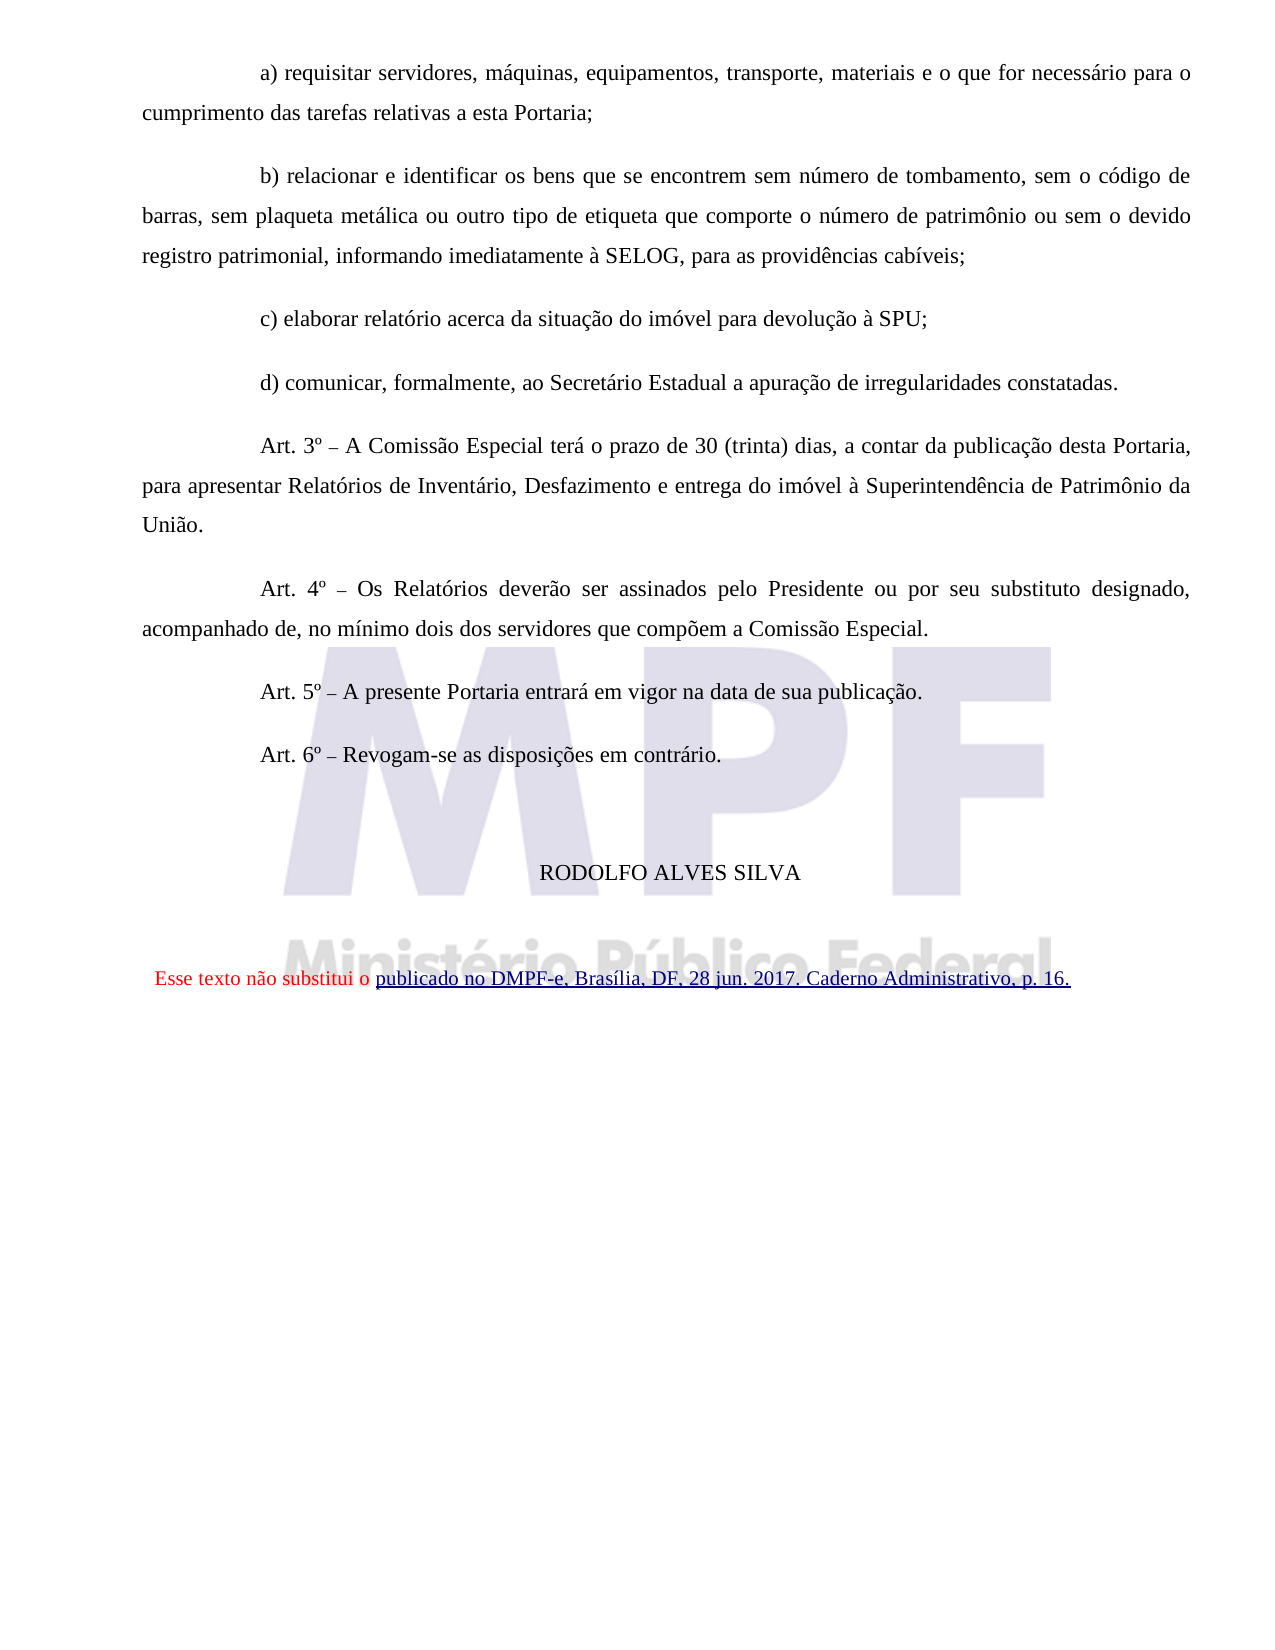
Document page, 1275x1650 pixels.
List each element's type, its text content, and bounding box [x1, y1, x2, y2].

text Art. 3º – A Comissão Especial terá o prazo de 30 (trinta) dias, a contar da publicação desta Portaria, para apresentar Relatórios de Inventário, Desfazimento e entrega do imóvel à Superintendência de Patrimônio da União. [142, 432, 1192, 538]
picture [283, 704, 1051, 741]
picture [283, 768, 1051, 859]
picture [283, 647, 1051, 678]
text RODOLFO ALVES SILVA [148, 859, 1192, 886]
text a) requisitar servidores, máquinas, equipamentos, transporte, materiais e o que for necessário para o cumprimento das tarefas relativas a esta Portaria; [142, 59, 1192, 125]
text Esse texto não substitui o publicado no DMPF-e, Brasília, DF, 28 jun. 2017. Caderno Administrativo, p. 16. [142, 965, 1192, 989]
text d) comunicar, formalmente, ao Secretário Estadual a apuração de irregularidades constatadas. [142, 368, 1192, 395]
picture [283, 886, 1051, 965]
text b) relacionar e identificar os bens que se encontrem sem número de tombamento, sem o código de barras, sem plaqueta metálica ou outro tipo de etiqueta que comporte o número de patrimônio ou sem o devido registro patrimonial, informando imediatamente à SELOG, para as providências cabíveis; [142, 162, 1192, 268]
text Art. 4º – Os Relatórios deverão ser assinados pelo Presidente ou por seu substituto designado, acompanhado de, no mínimo dois dos servidores que compõem a Comissão Especial. [142, 575, 1192, 641]
text c) elaborar relatório acerca da situação do imóvel para devolução à SPU; [142, 305, 1192, 332]
text Art. 5º – A presente Portaria entrará em vigor na data de sua publicação. [142, 678, 1192, 704]
text Art. 6º – Revogam-se as disposições em contrário. [142, 741, 1192, 768]
